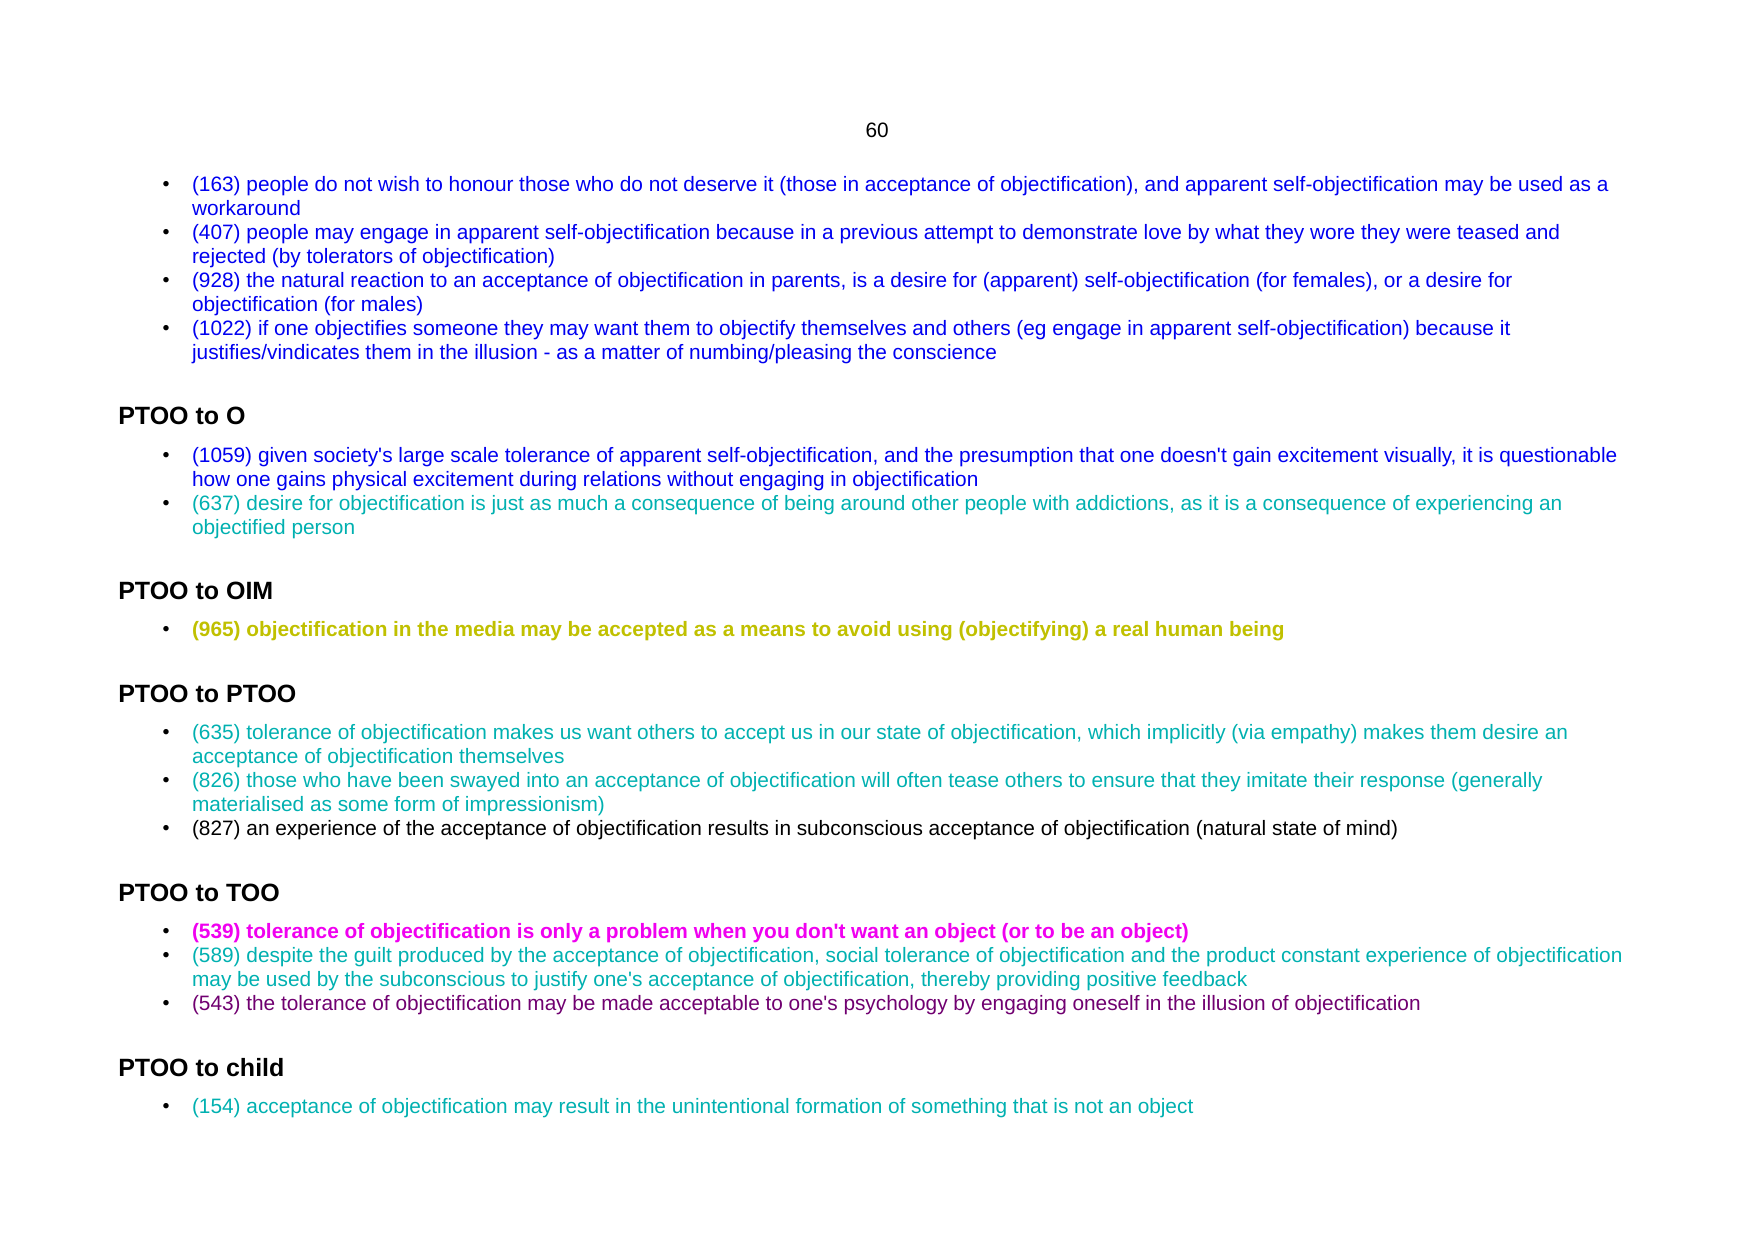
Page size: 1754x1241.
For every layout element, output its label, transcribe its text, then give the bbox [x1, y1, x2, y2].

list (637) desire for objectification is just as much a consequence of being around other people with addictions, as it is a consequence of experiencing an objectified person [162, 490, 1636, 538]
list (1022) if one objectifies someone they may want them to objectify themselves and others (eg engage in apparent self-objectification) because it justifies/vindicates them in the illusion - as a matter of numbing/pleasing the conscience [162, 316, 1636, 364]
subtitle PTOO to OIM [118, 576, 1636, 605]
list (154) acceptance of objectification may result in the unintentional formation of something that is not an object [162, 1094, 1636, 1118]
list (827) an experience of the acceptance of objectification results in subconscious acceptance of objectification (natural state of mind) [162, 816, 1636, 840]
list (407) people may engage in apparent self-objectification because in a previous attempt to demonstrate love by what they wore they were teased and rejected (by tolerators of objectification) [162, 219, 1636, 268]
list (965) objectification in the media may be accepted as a means to avoid using (objectifying) a real human being [162, 617, 1636, 641]
list (589) despite the guilt produced by the acceptance of objectification, social tolerance of objectification and the product constant experience of objectification may be used by the subconscious to justify one's acceptance of objectification, thereby providing positive feedback [162, 943, 1636, 991]
list (928) the natural reaction to an acceptance of objectification in parents, is a desire for (apparent) self-objectification (for females), or a desire for objectification (for males) [162, 268, 1636, 316]
list (539) tolerance of objectification is only a problem when you don't want an object (or to be an object) [162, 919, 1636, 943]
subtitle PTOO to TOO [118, 878, 1636, 906]
subtitle PTOO to PTOO [118, 679, 1636, 707]
list (1059) given society's large scale tolerance of apparent self-objectification, and the presumption that one doesn't gain excitement visually, it is questionable how one gains physical excitement during relations without engaging in objectification [162, 442, 1636, 490]
subtitle PTOO to O [118, 401, 1636, 430]
subtitle PTOO to child [118, 1052, 1636, 1081]
list (826) those who have been swayed into an acceptance of objectification will often tease others to ensure that they imitate their response (generally materialised as some form of impressionism) [162, 768, 1636, 816]
list (543) the tolerance of objectification may be made acceptable to one's psychology by engaging oneself in the illusion of objectification [162, 991, 1636, 1015]
list (163) people do not wish to honour those who do not deserve it (those in acceptance of objectification), and apparent self-objectification may be used as a workaround [162, 172, 1636, 219]
list (635) tolerance of objectification makes us want others to accept us in our state of objectification, which implicitly (via empathy) makes them desire an acceptance of objectification themselves [162, 720, 1636, 768]
